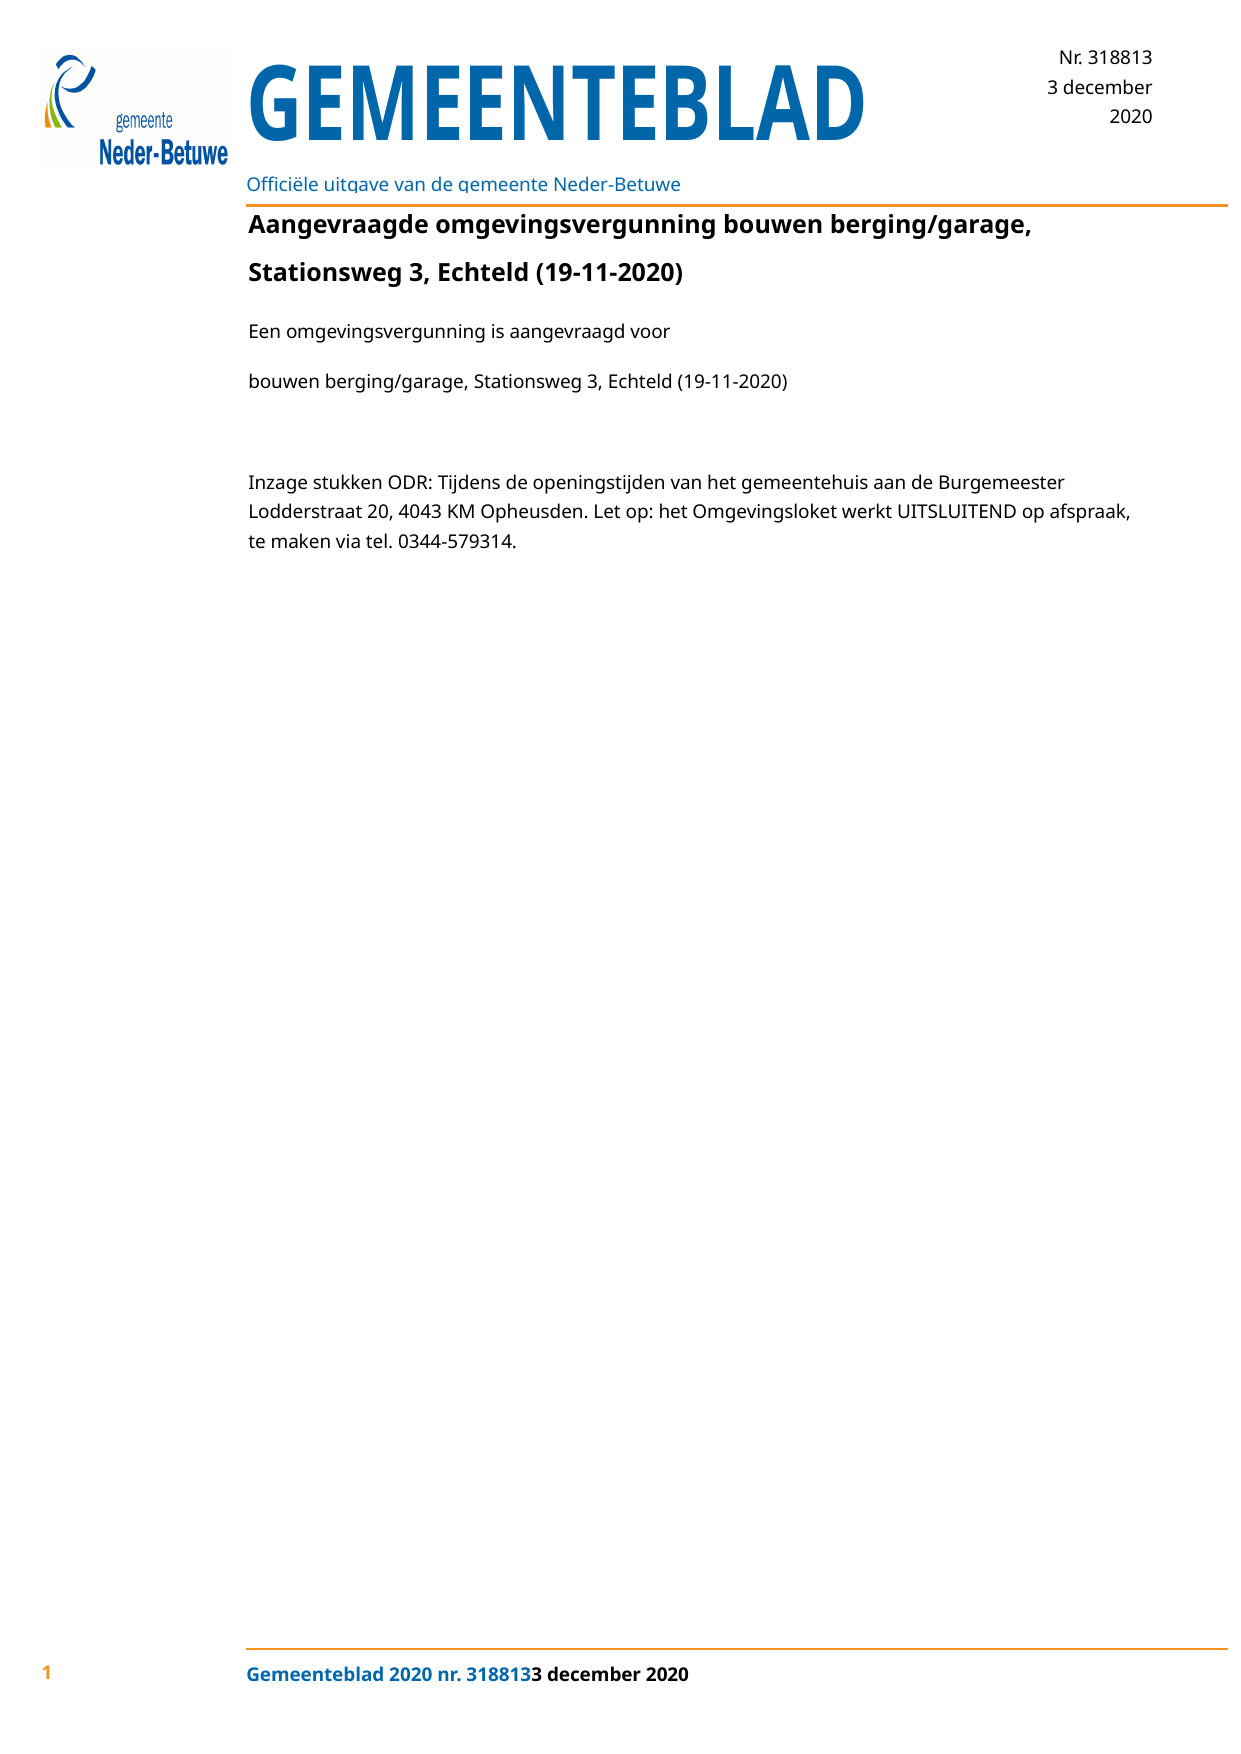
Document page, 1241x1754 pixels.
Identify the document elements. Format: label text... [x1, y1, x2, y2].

text Inzage stukken ODR: Tijdens de openingstijden van het gemeentehuis aan de Burgemeester Lodderstraat 20, 4043 KM Opheusden. Let op: het Omgevingsloket werkt UITSLUITEND op afspraak, te maken via tel. 0344-579314. [248, 469, 1152, 554]
text Aangevraagde omgevingsvergunning bouwen berging/garage, Stationsweg 3, Echteld (19-11-2020) [248, 207, 1152, 288]
text bouwen berging/garage, Stationsweg 3, Echteld (19-11-2020) [248, 368, 1152, 394]
text Een omgevingsvergunning is aangevraagd voor [248, 318, 1152, 344]
picture [41, 47, 231, 172]
